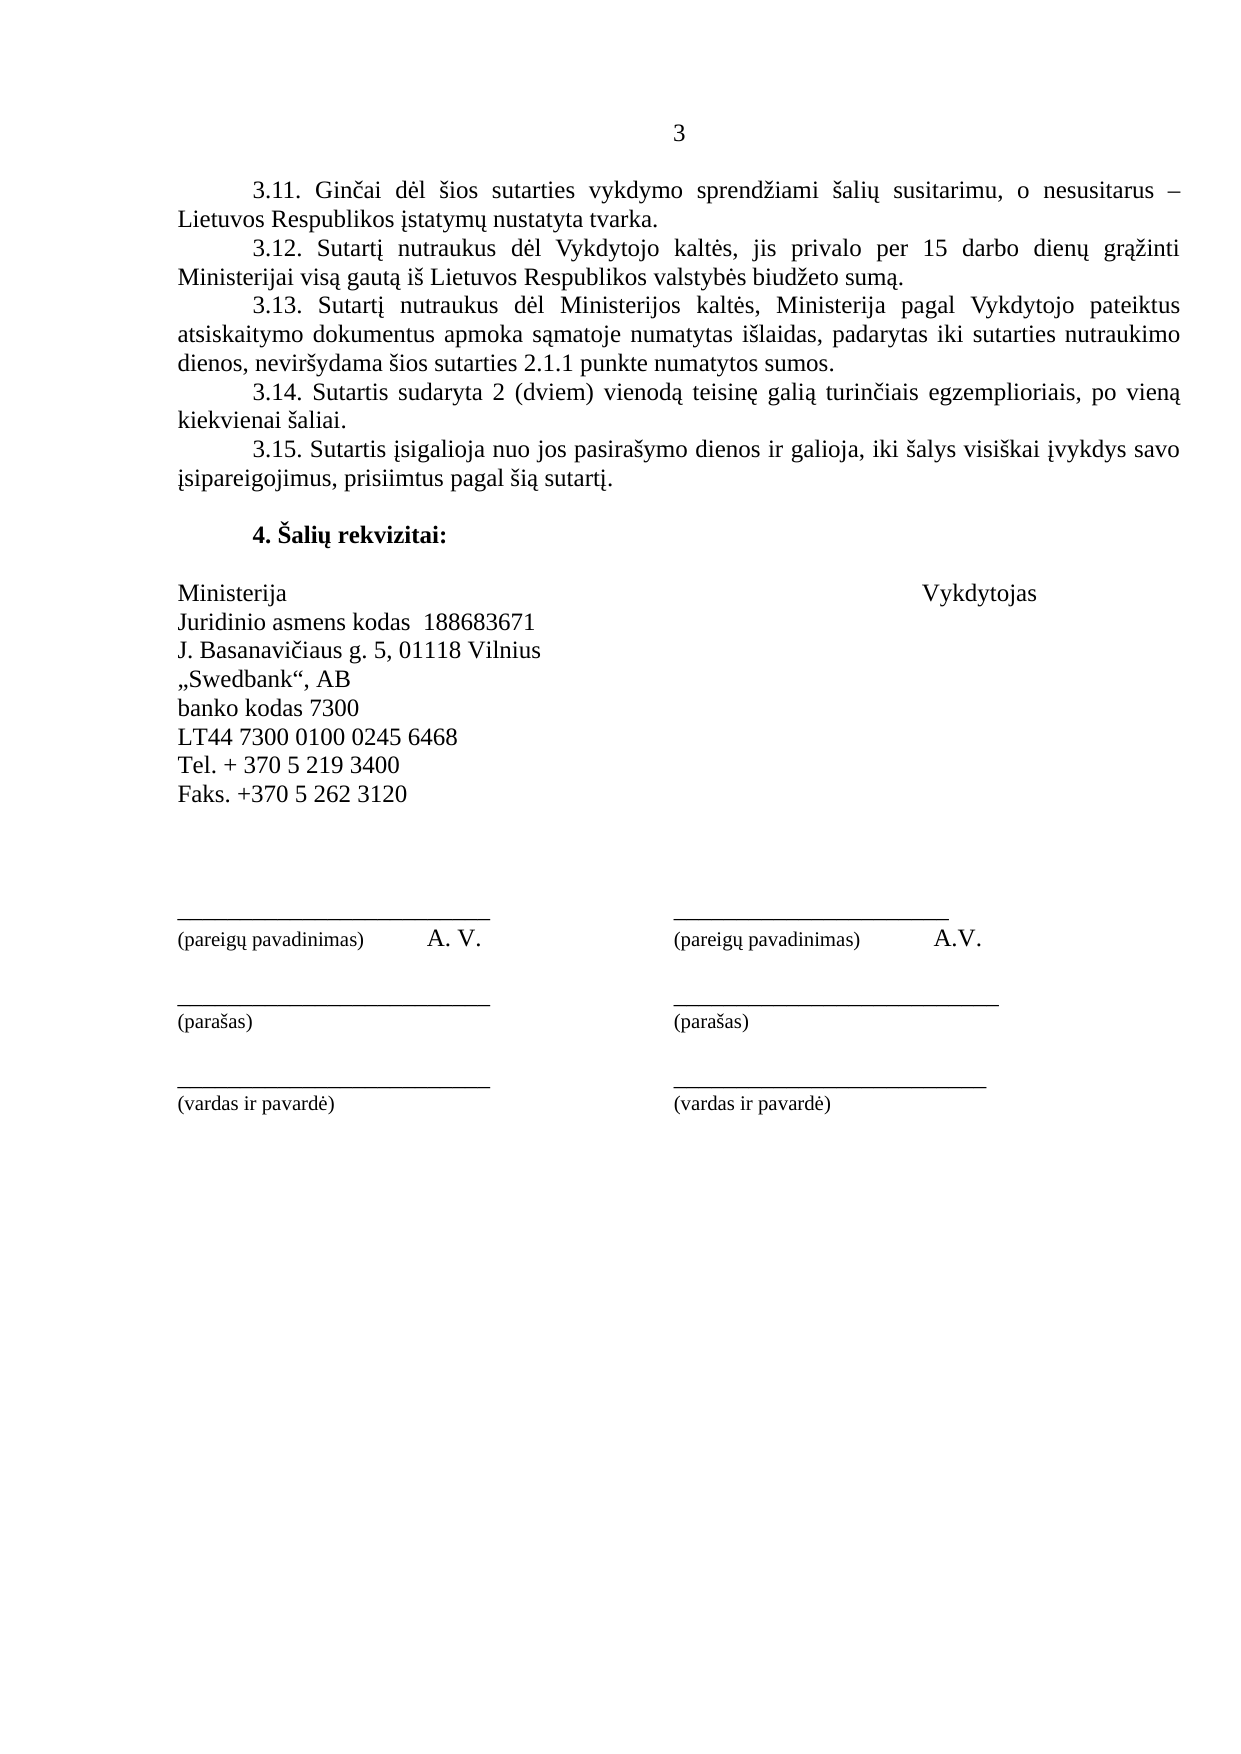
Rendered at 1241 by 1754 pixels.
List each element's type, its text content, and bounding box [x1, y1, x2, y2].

text Juridinio asmens kodas 188683671 [177, 607, 1181, 636]
text Tel. + 370 5 219 3400 [177, 751, 1181, 779]
text banko kodas 7300 [177, 693, 1181, 722]
text (vardas ir pavardė) (vardas ir pavardė) [177, 1091, 1181, 1115]
text LT44 7300 0100 0245 6468 [177, 722, 1181, 751]
text 3.14. Sutartis sudaryta 2 (dviem) vienodą teisinę galią turinčiais egzemplioriais, po vieną kiekvienai šaliai. [177, 377, 1181, 434]
text 3.13. Sutartį nutraukus dėl Ministerijos kaltės, Ministerija pagal Vykdytojo pateiktus atsiskaitymo dokumentus apmoka sąmatoje numatytas išlaidas, padarytas iki sutarties nutraukimo dienos, neviršydama šios sutarties 2.1.1 punkte numatytos sumos. [177, 291, 1181, 377]
text 3.11. Ginčai dėl šios sutarties vykdymo sprendžiami šalių susitarimu, o nesusitarus – Lietuvos Respublikos įstatymų nustatyta tvarka. [177, 176, 1181, 233]
text 3.12. Sutartį nutraukus dėl Vykdytojo kaltės, jis privalo per 15 darbo dienų grąžinti Ministerijai visą gautą iš Lietuvos Respublikos valstybės biudžeto sumą. [177, 233, 1181, 291]
text _________________________ _________________________ [177, 1062, 1181, 1091]
text (pareigų pavadinimas) A. V. (pareigų pavadinimas) A.V. [177, 923, 1181, 952]
text 4. Šalių rekvizitai: [177, 521, 1181, 549]
text J. Basanavičiaus g. 5, 01118 Vilnius [177, 636, 1181, 664]
text _________________________ __________________________ [177, 981, 1181, 1009]
text Faks. +370 5 262 3120 [177, 779, 1181, 808]
text „Swedbank“, AB [177, 664, 1181, 693]
text (parašas) (parašas) [177, 1009, 1181, 1033]
text _________________________ ______________________ [177, 894, 1181, 923]
text Ministerija Vykdytojas [177, 578, 1181, 607]
text 3.15. Sutartis įsigalioja nuo jos pasirašymo dienos ir galioja, iki šalys visiškai įvykdys savo įsipareigojimus, prisiimtus pagal šią sutartį. [177, 434, 1181, 492]
